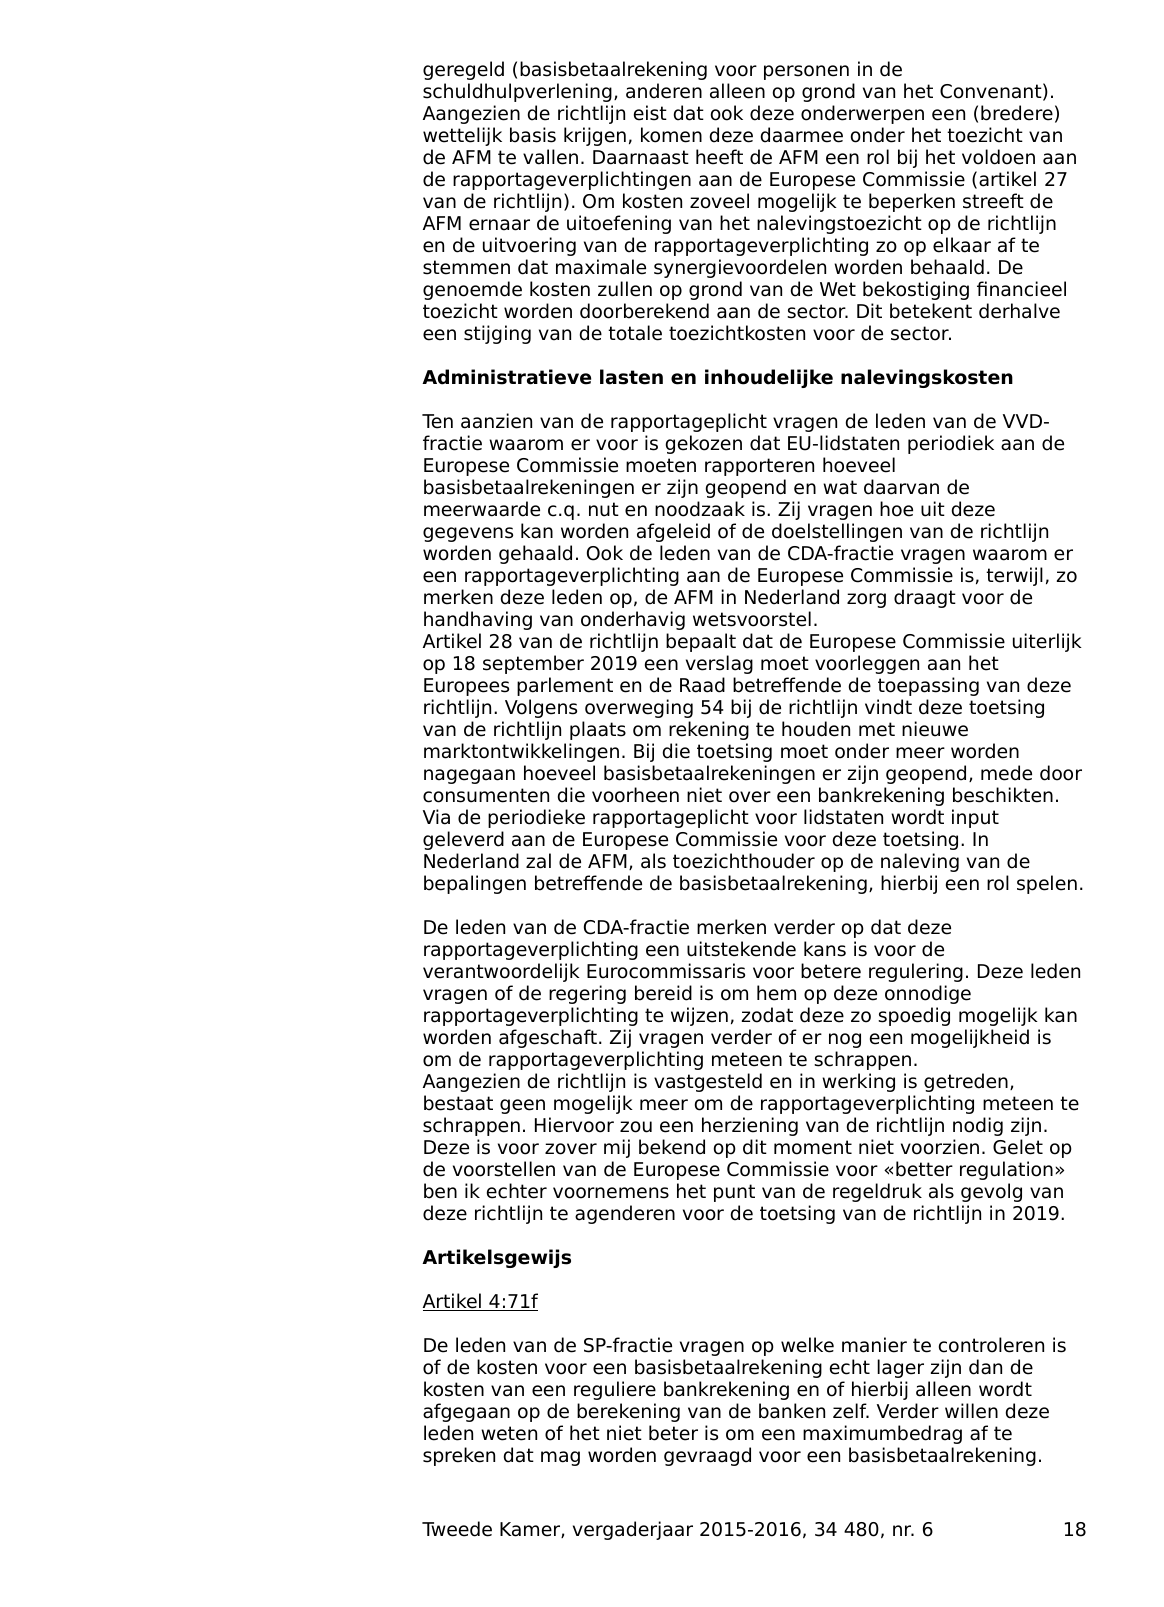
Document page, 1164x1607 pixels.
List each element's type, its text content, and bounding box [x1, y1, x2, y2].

text Artikel 28 van de richtlijn bepaalt dat de Europese Commissie uiterlijk op 18 september 2019 een verslag moet voorleggen aan het Europees parlement en de Raad betreffende de toepassing van deze richtlijn. Volgens overweging 54 bij de richtlijn vindt deze toetsing van de richtlijn plaats om rekening te houden met nieuwe marktontwikkelingen. Bij die toetsing moet onder meer worden nagegaan hoeveel basisbetaalrekeningen er zijn geopend, mede door consumenten die voorheen niet over een bankrekening beschikten. Via de periodieke rapportageplicht voor lidstaten wordt input geleverd aan de Europese Commissie voor deze toetsing. In Nederland zal de AFM, als toezichthouder op de naleving van de bepalingen betreffende de basisbetaalrekening, hierbij een rol spelen. [422, 631, 1087, 895]
text Aangezien de richtlijn is vastgesteld en in werking is getreden, bestaat geen mogelijk meer om de rapportageverplichting meteen te schrappen. Hiervoor zou een herziening van de richtlijn nodig zijn. Deze is voor zover mij bekend op dit moment niet voorzien. Gelet op de voorstellen van de Europese Commissie voor «better regulation» ben ik echter voornemens het punt van de regeldruk als gevolg van deze richtlijn te agenderen voor de toetsing van de richtlijn in 2019. [422, 1071, 1087, 1224]
subtitle Administratieve lasten en inhoudelijke nalevingskosten [422, 367, 1087, 389]
text geregeld (basisbetaalrekening voor personen in de schuldhulpverlening, anderen alleen op grond van het Convenant). Aangezien de richtlijn eist dat ook deze onderwerpen een (bredere) wettelijk basis krijgen, komen deze daarmee onder het toezicht van de AFM te vallen. Daarnaast heeft de AFM een rol bij het voldoen aan de rapportageverplichtingen aan de Europese Commissie (artikel 27 van de richtlijn). Om kosten zoveel mogelijk te beperken streeft de AFM ernaar de uitoefening van het nalevingstoezicht op de richtlijn en de uitvoering van de rapportageverplichting zo op elkaar af te stemmen dat maximale synergievoordelen worden behaald. De genoemde kosten zullen op grond van de Wet bekostiging financieel toezicht worden doorberekend aan de sector. Dit betekent derhalve een stijging van de totale toezichtkosten voor de sector. [422, 59, 1087, 345]
subtitle Artikelsgewijs [422, 1247, 1087, 1269]
subtitle Artikel 4:71f [422, 1291, 1087, 1313]
text Ten aanzien van de rapportageplicht vragen de leden van de VVD-fractie waarom er voor is gekozen dat EU-lidstaten periodiek aan de Europese Commissie moeten rapporteren hoeveel basisbetaalrekeningen er zijn geopend en wat daarvan de meerwaarde c.q. nut en noodzaak is. Zij vragen hoe uit deze gegevens kan worden afgeleid of de doelstellingen van de richtlijn worden gehaald. Ook de leden van de CDA-fractie vragen waarom er een rapportageverplichting aan de Europese Commissie is, terwijl, zo merken deze leden op, de AFM in Nederland zorg draagt voor de handhaving van onderhavig wetsvoorstel. [422, 411, 1087, 631]
text De leden van de SP-fractie vragen op welke manier te controleren is of de kosten voor een basisbetaalrekening echt lager zijn dan de kosten van een reguliere bankrekening en of hierbij alleen wordt afgegaan op de berekening van de banken zelf. Verder willen deze leden weten of het niet beter is om een maximumbedrag af te spreken dat mag worden gevraagd voor een basisbetaalrekening. [422, 1335, 1087, 1467]
text De leden van de CDA-fractie merken verder op dat deze rapportageverplichting een uitstekende kans is voor de verantwoordelijk Eurocommissaris voor betere regulering. Deze leden vragen of de regering bereid is om hem op deze onnodige rapportageverplichting te wijzen, zodat deze zo spoedig mogelijk kan worden afgeschaft. Zij vragen verder of er nog een mogelijkheid is om de rapportageverplichting meteen te schrappen. [422, 917, 1087, 1071]
